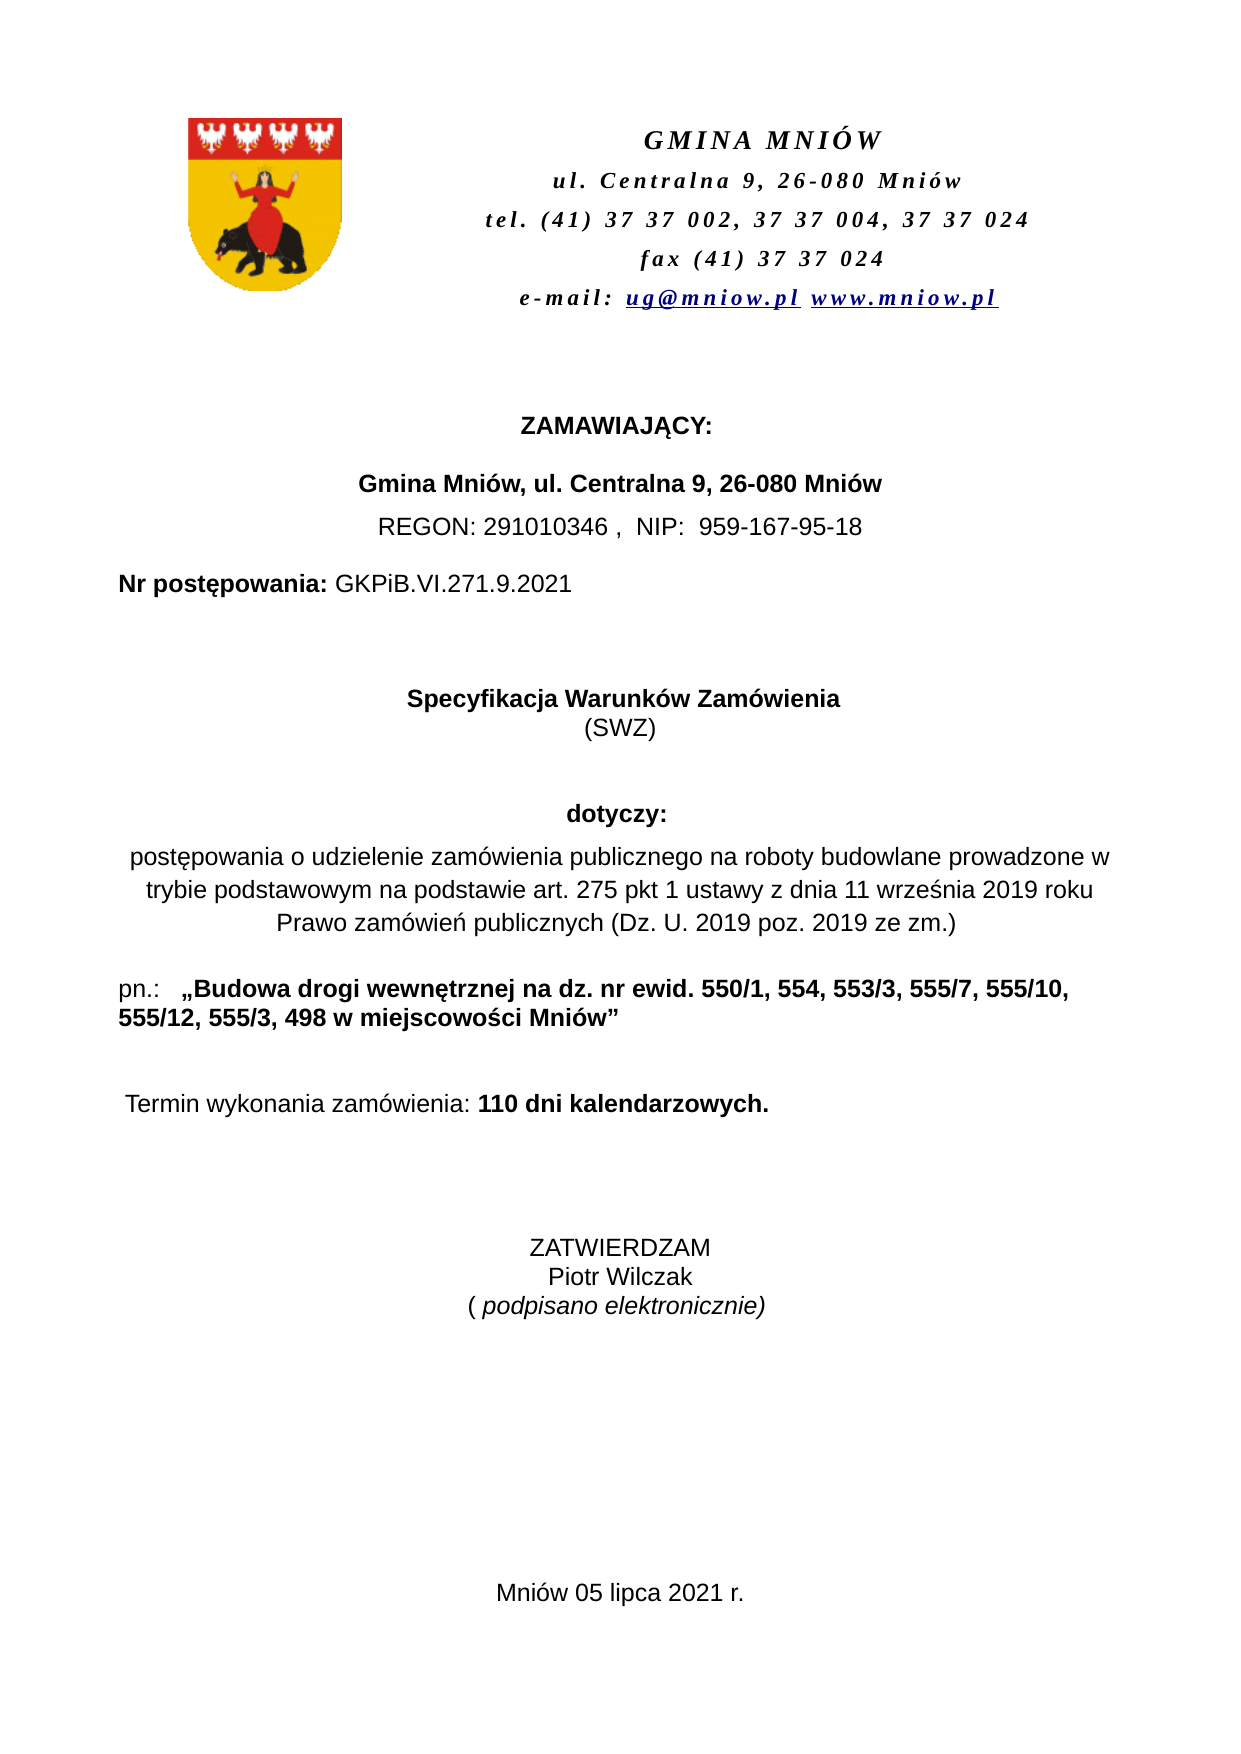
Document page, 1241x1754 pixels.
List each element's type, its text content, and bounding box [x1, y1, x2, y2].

text ( podpisano elektronicznie) [118, 1291, 1122, 1319]
text ZATWIERDZAM [118, 1233, 1122, 1262]
text Piotr Wilczak [118, 1262, 1122, 1291]
text Mniów 05 lipca 2021 r. [118, 1578, 1122, 1607]
text pn.: „Budowa drogi wewnętrznej na dz. nr ewid. 550/1, 554, 553/3, 555/7, 555/10, 555/12, 555/3, 498 w miejscowości Mniów” [118, 974, 1122, 1032]
table_header GMINA MNIÓW ul. Centralna 9, 26-080 Mniów tel. (41) 37 37 002, 37 37 004, 37 37 024 fax (41) 37 37 024 e-mail: ug@mniow.pl www.mniow.pl [394, 118, 1122, 325]
table_header [122, 118, 394, 325]
text postępowania o udzielenie zamówienia publicznego na roboty budowlane prowadzone w trybie podstawowym na podstawie art. 275 pkt 1 ustawy z dnia 11 września 2019 roku Prawo zamówień publicznych (Dz. U. 2019 poz. 2019 ze zm.) [118, 842, 1122, 937]
text Specyfikacja Warunków Zamówienia [118, 684, 1122, 713]
text ZAMAWIAJĄCY: [118, 411, 1122, 440]
text Termin wykonania zamówienia: 110 dni kalendarzowych. [118, 1089, 1122, 1118]
text (SWZ) [118, 713, 1122, 742]
text Nr postępowania: GKPiB.VI.271.9.2021 [118, 569, 1122, 598]
text REGON: 291010346 , NIP: 959-167-95-18 [118, 512, 1122, 541]
text dotyczy: [118, 799, 1122, 828]
text Gmina Mniów, ul. Centralna 9, 26-080 Mniów [118, 469, 1122, 497]
